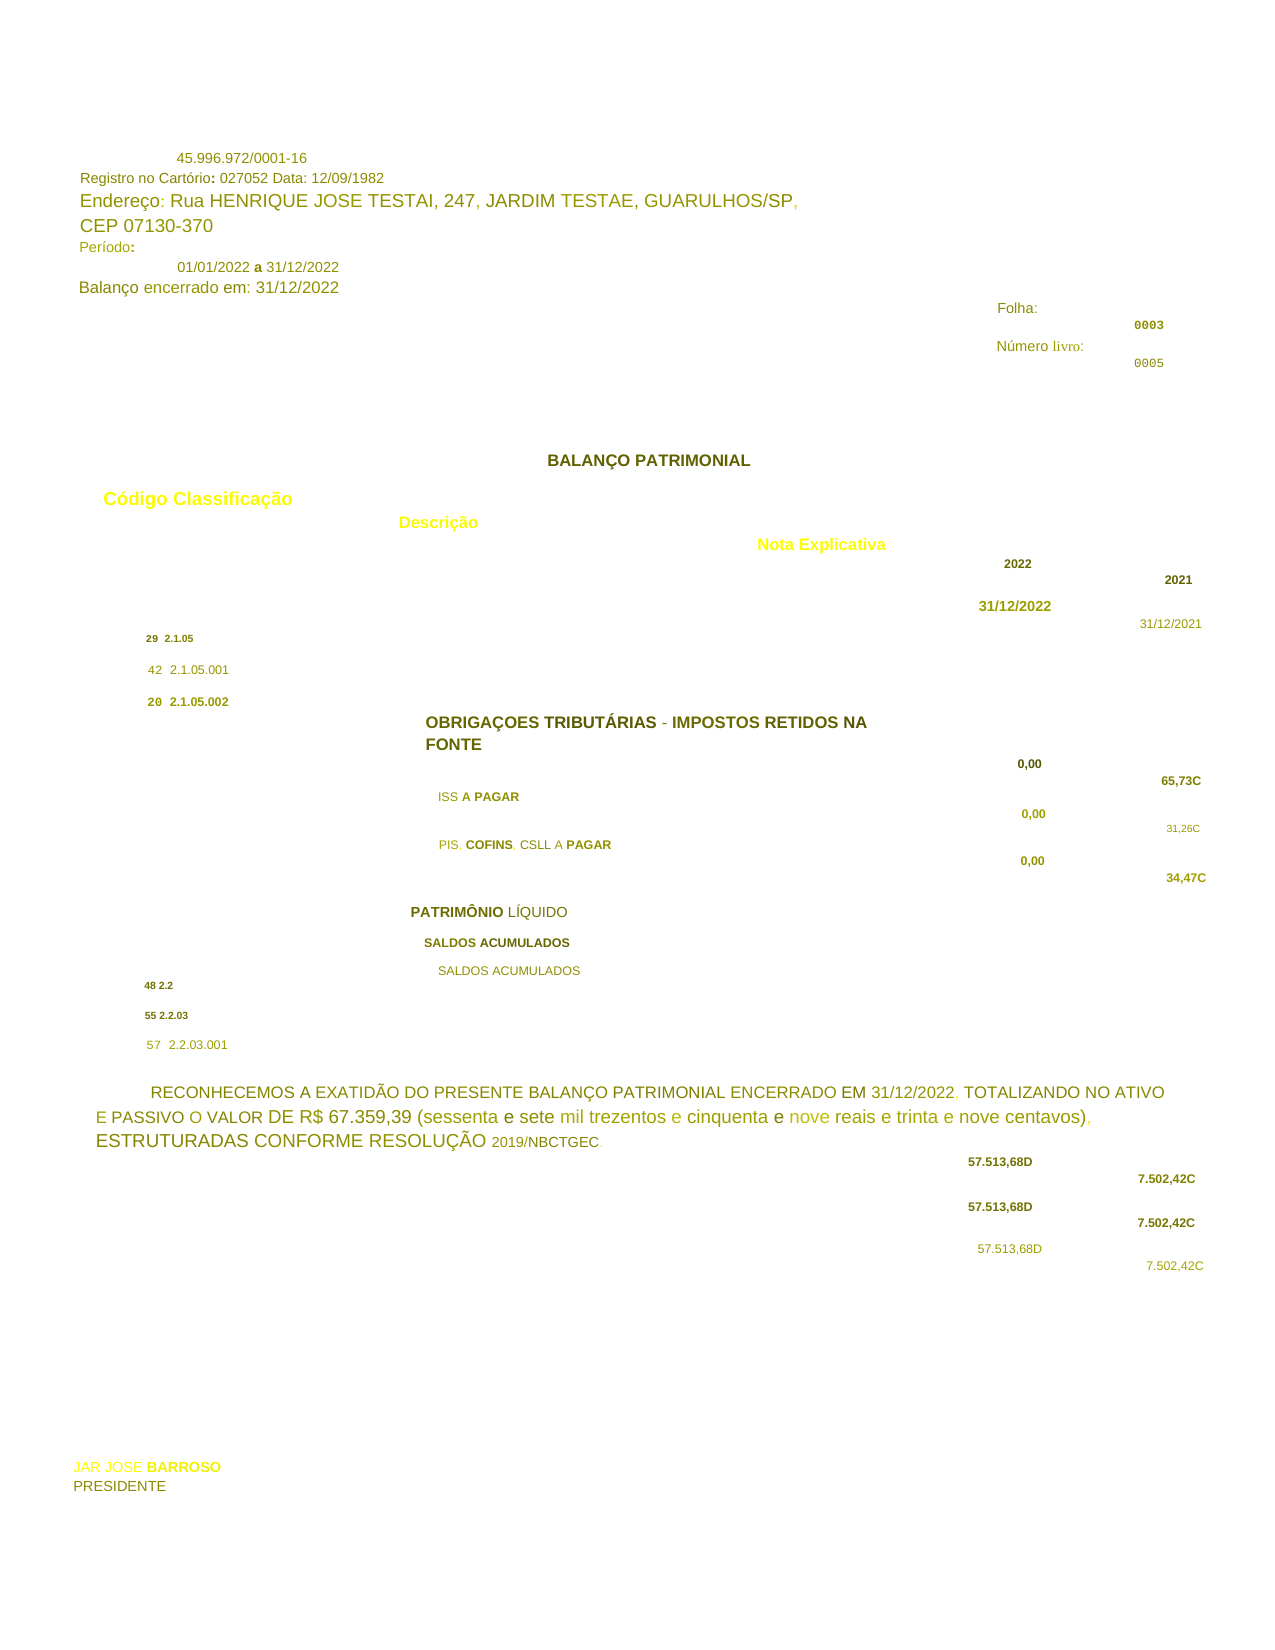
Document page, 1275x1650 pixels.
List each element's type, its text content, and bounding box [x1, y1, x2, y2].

text 7.502,42C [1137, 1216, 1244, 1230]
text Endereço: Rua HENRIQUE JOSE TESTAI, 247, JARDIM TESTAE, GUARULHOS/SP, CEP 07130-370 [79, 189, 814, 236]
text SALDOS ACUMULADOS [438, 963, 612, 978]
text 55 2.2.03 [144, 1009, 249, 1022]
text Folha: [997, 300, 1076, 316]
text 57.513,68D [977, 1242, 1083, 1256]
text RECONHECEMOS A EXATIDÃO DO PRESENTE BALANÇO PATRIMONIAL ENCERRADO EM 31/12/2022, TOTALIZANDO NO ATIVO E PASSIVO O VALOR DE R$ 67.359,39 (sessenta e sete mil trezentos e cinquenta e nove reais e trinta e nove centavos), ESTRUTURADAS CONFORME RESOLUÇÃO 2019/NBCTGEC. [96, 1083, 1167, 1152]
text Registro no Cartório: 027052 Data: 12/09/1982 [80, 170, 445, 187]
text Número livro: [996, 338, 1126, 355]
text 57.513,68D [968, 1155, 1082, 1169]
text 0003 [1134, 319, 1205, 333]
text Nota Explicativa [757, 534, 921, 554]
text 65,73C [1161, 773, 1244, 788]
text 57 2.2.03.001 [146, 1038, 269, 1053]
text SALDOS ACUMULADOS [424, 936, 614, 950]
text OBRIGAÇOES TRIBUTÁRIAS - IMPOSTOS RETIDOS NA FONTE [425, 713, 878, 754]
text 48 2.2 [144, 980, 229, 992]
text Código Classificação [103, 488, 321, 509]
text 7.502,42C [1146, 1258, 1243, 1273]
text Balanço encerrado em: 31/12/2022 [78, 278, 372, 297]
text PIS, COFINS, CSLL A PAGAR [438, 837, 643, 852]
text 20 2.1.05.002 [147, 695, 271, 711]
text 7.502,42C [1138, 1172, 1244, 1186]
text 0,00 [1017, 757, 1083, 771]
text 31/12/2022 [978, 597, 1084, 614]
text 29 2.1.05 [146, 633, 251, 646]
text 34,47C [1166, 870, 1244, 885]
text 01/01/2022 a 31/12/2022 [177, 258, 392, 275]
text ISS A PAGAR [438, 790, 553, 804]
text 0,00 [1021, 806, 1083, 821]
text 0,00 [1020, 854, 1083, 868]
text 42 2.1.05.001 [147, 662, 269, 678]
text PATRIMÔNIO LÍQUIDO [410, 904, 604, 921]
text 2021 [1164, 573, 1243, 587]
text 0005 [1134, 357, 1205, 372]
text Período: [79, 239, 171, 256]
text 2022 [1004, 556, 1084, 571]
text 57.513,68D [968, 1199, 1082, 1214]
text JAR JOSE BARROSO PRESIDENTE [73, 1458, 258, 1494]
text 31,26C [1166, 823, 1245, 835]
text BALANÇO PATRIMONIAL [547, 451, 778, 470]
text Descrição [398, 512, 518, 532]
text 45.996.972/0001-16 [176, 150, 958, 167]
text 31/12/2021 [1139, 617, 1242, 631]
